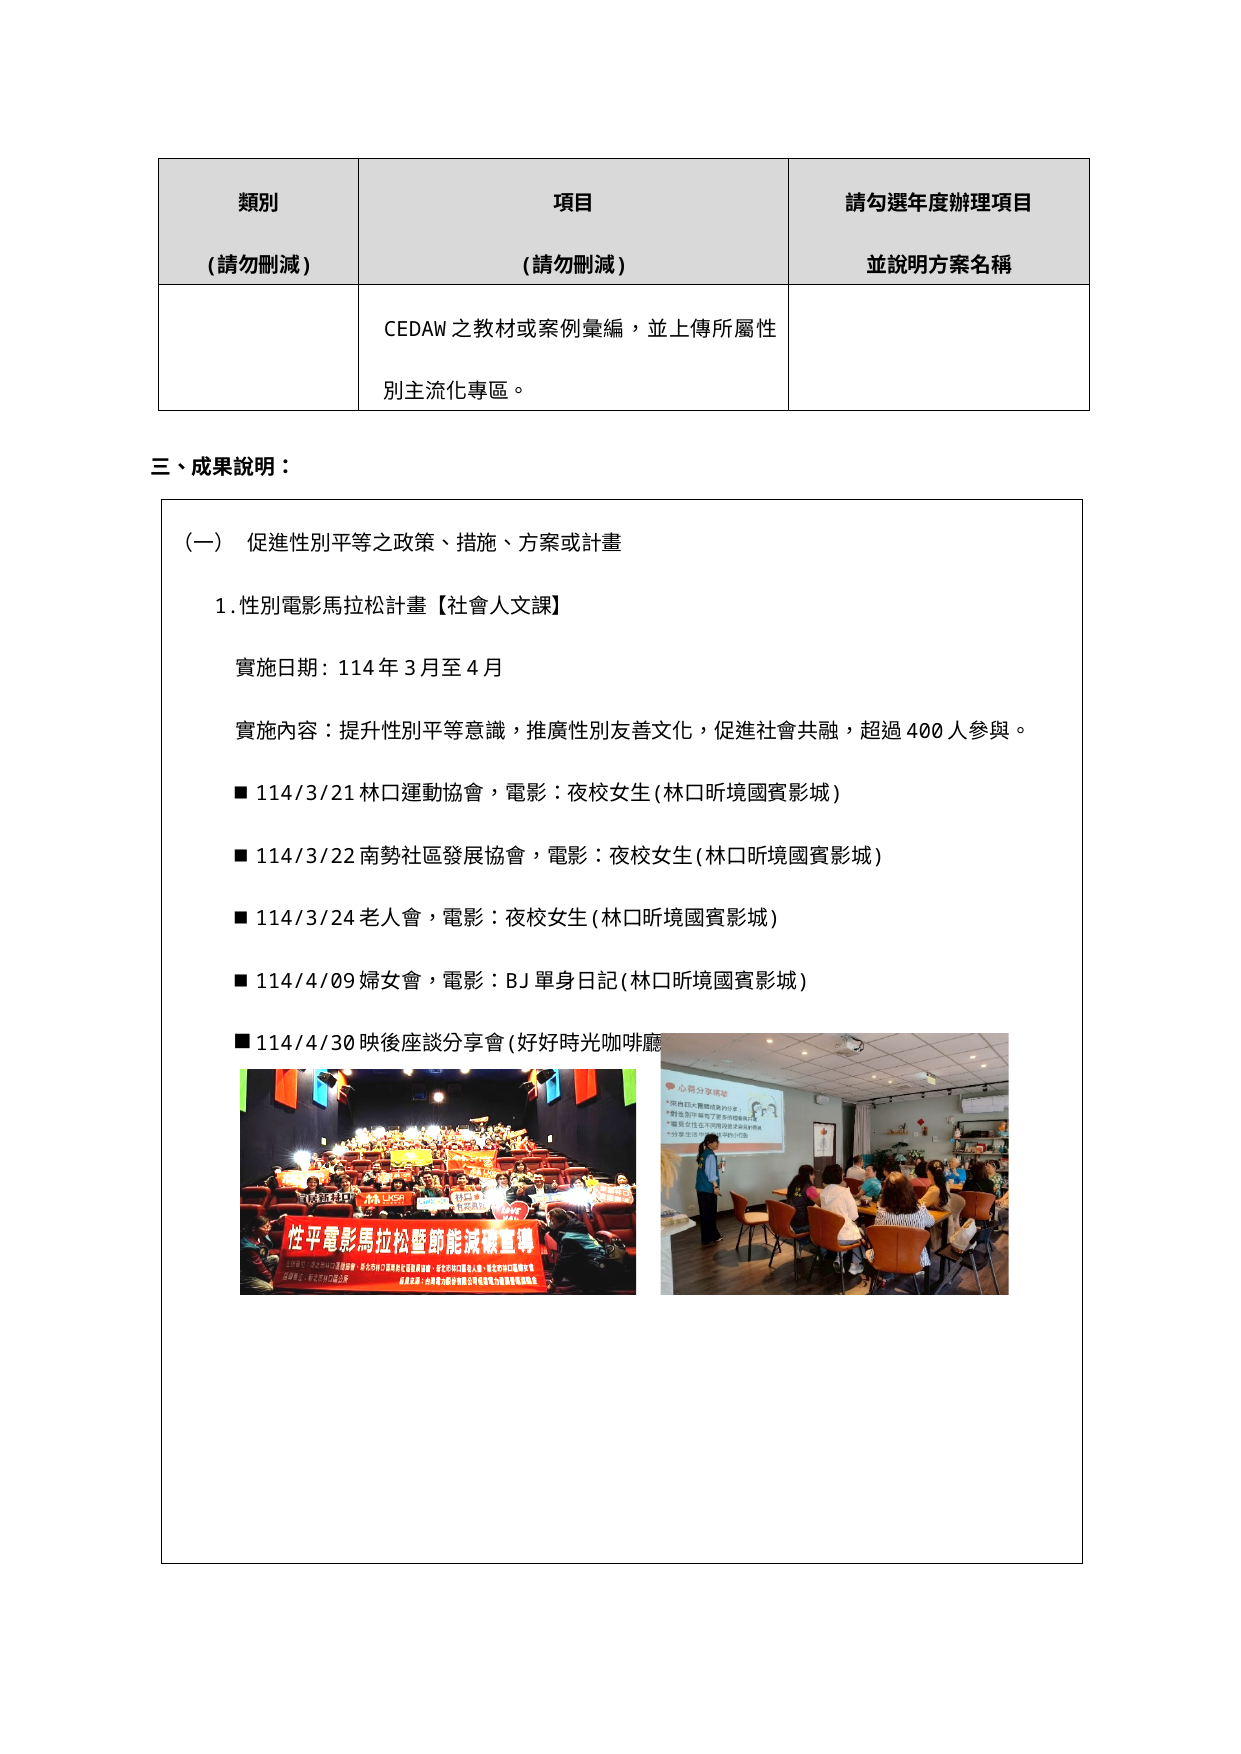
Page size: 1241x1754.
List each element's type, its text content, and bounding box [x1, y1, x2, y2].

text 三、成果說明： [150, 424, 1090, 486]
table_header 項目 (請勿刪減) [359, 159, 788, 284]
table_header 類別 (請勿刪減) [159, 159, 358, 284]
table_cell CEDAW之教材或案例彙編，並上傳所屬性別主流化專區。 [359, 285, 788, 410]
table_header 促進性別平等之政策、措施、方案或計畫 1.性別電影馬拉松計畫【社會人文課】 實施日期: 114年3月至4月 實施內容：提升性別平等意識，推廣性別友善文化，促進社會共融，超過400人參與。 114/3/21林口運動協會，電影：夜校女生(林口昕境國賓影城) 114/3/22南勢社區發展協會，電影：夜校女生(林口昕境國賓影城) 114/3/24老人會，電影：夜校女生(林口昕境國賓影城) 114/4/09婦女會，電影：BJ單身日記(林口昕境國賓影城) 114/4/30映後座談分享會(好好時光咖啡廳) 2.114年第三屆聯合兒童親子劇場暑期兒童藝文戲劇演出【社會人文課】 實施日期：114年7月-8月 實施內容：林口區公所與泰山區公所、八里區公所及龜山區公所聯合舉辦「暑期兒童藝文戲劇」巡迴展演的活動，共舉辦8場次，計約5,000人參加。 (1) 114/7/5劇場：是誰踩壞了花(林口區東湖國小) (2) 114/7/6劇場：是誰踩壞了花(泰山區同榮國小) (3) 114/7/19劇場：鱷魚先生肚子餓(八里區長坑國小) (4) 114/8/9劇場：秘密蹺蹺板(八里區大埤頂活動中心)。 (5) 114/8/10劇場：夢幻島之鑰(林口區小熊公園) (6) 114/8/16劇場：南洋奇遇記(新莊區裕民國小集賢樓4樓) (7) 114/8/17劇場：夢幻島之鑰(龜山區樂善國小) (8) 114/8/24劇場：千順與觀音(林口區竹林山觀音寺) [162, 500, 1082, 1562]
picture [660, 1033, 1009, 1295]
table_cell [789, 285, 1089, 410]
table_header 請勾選年度辦理項目 並說明方案名稱 [789, 159, 1089, 284]
